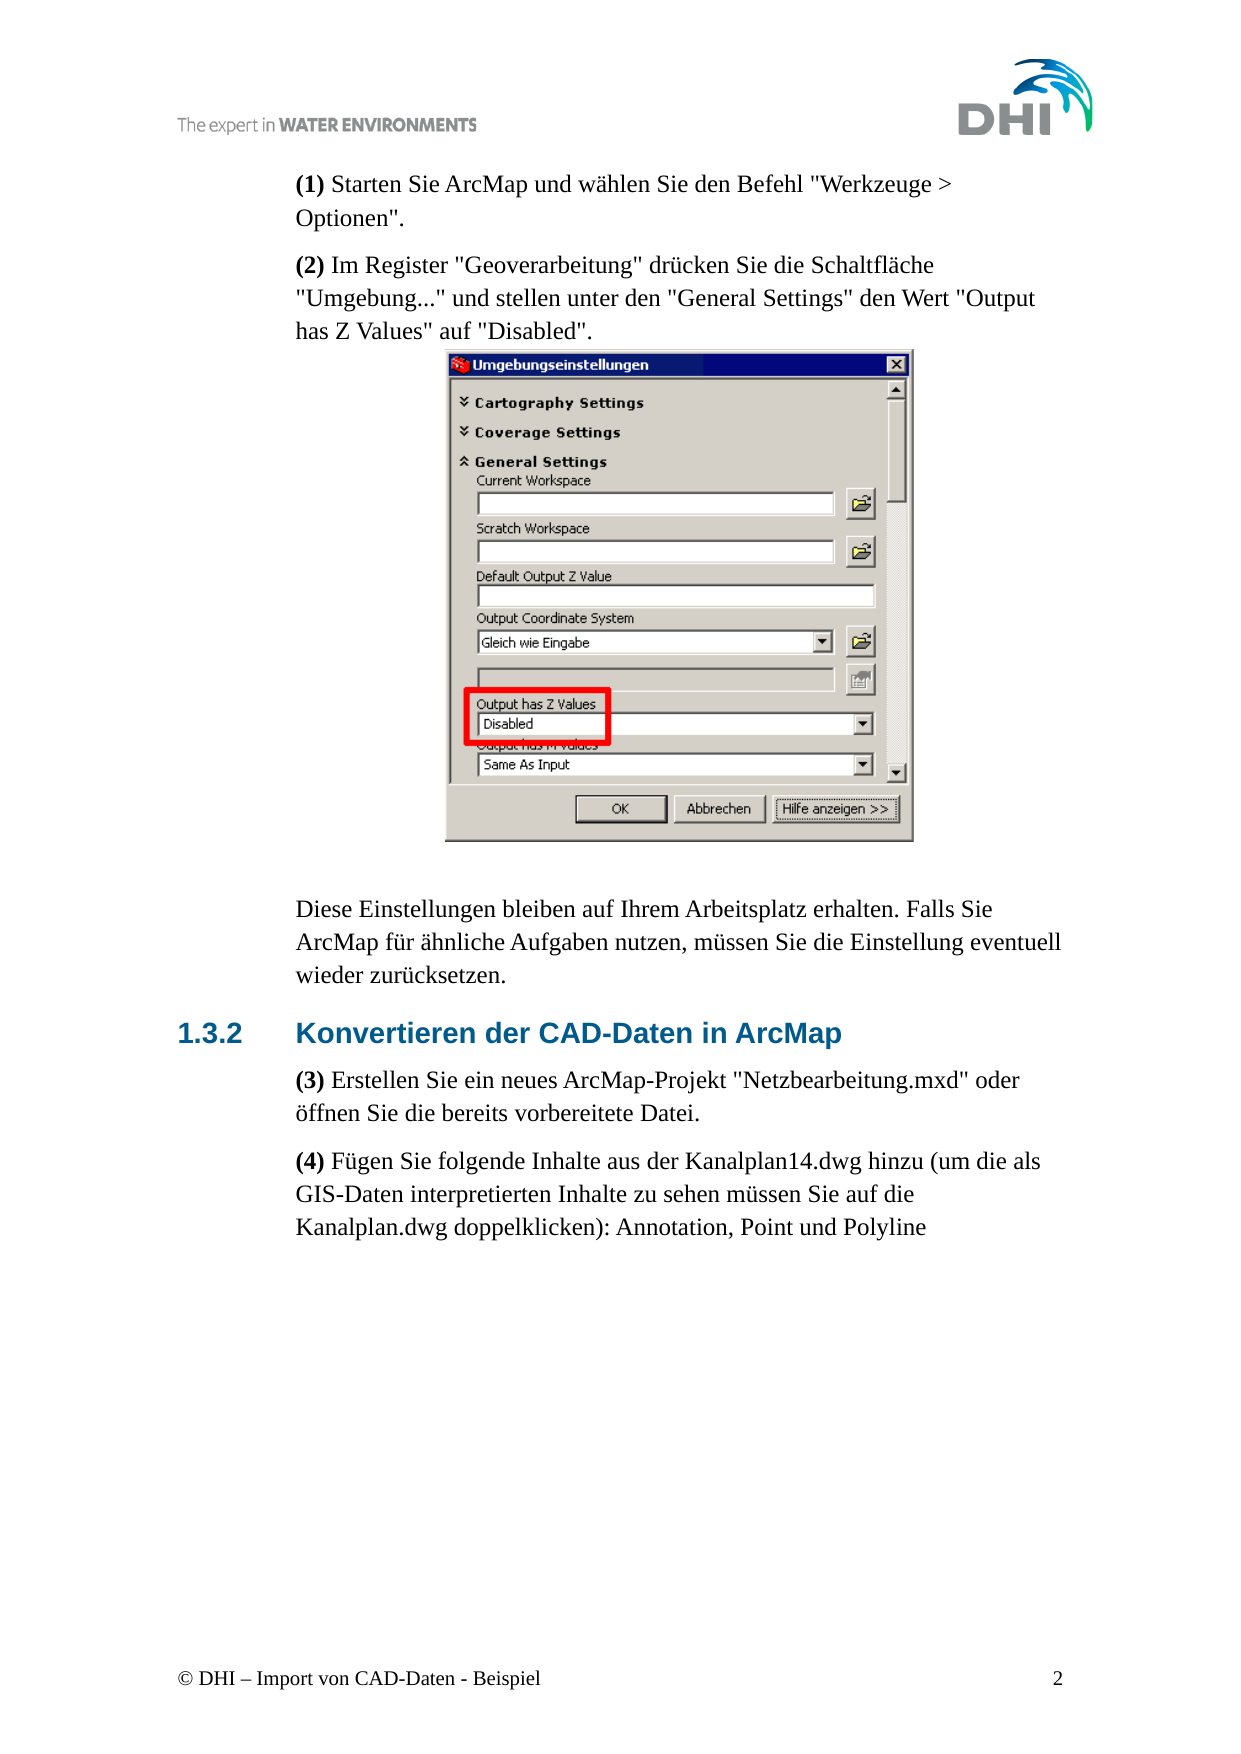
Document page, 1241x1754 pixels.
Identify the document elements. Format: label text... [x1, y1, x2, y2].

text (1) Starten Sie ArcMap und wählen Sie den Befehl "Werkzeuge > Optionen". [295, 169, 1063, 231]
subtitle Konvertieren der CAD-Daten in ArcMap [177, 1016, 1063, 1050]
picture [444, 349, 914, 842]
text Diese Einstellungen bleiben auf Ihrem Arbeitsplatz erhalten. Falls Sie ArcMap für ähnliche Aufgaben nutzen, müssen Sie die Einstellung eventuell wieder zurücksetzen. [295, 894, 1063, 988]
text (3) Erstellen Sie ein neues ArcMap-Projekt "Netzbearbeitung.mxd" oder öffnen Sie die bereits vorbereitete Datei. [295, 1065, 1063, 1127]
text (2) Im Register "Geoverarbeitung" drücken Sie die Schaltfläche "Umgebung..." und stellen unter den "General Settings" den Wert "Output has Z Values" auf "Disabled". [295, 250, 1063, 345]
text (4) Fügen Sie folgende Inhalte aus der Kanalplan14.dwg hinzu (um die als GIS-Daten interpretierten Inhalte zu sehen müssen Sie auf die Kanalplan.dwg doppelklicken): Annotation, Point und Polyline [295, 1146, 1063, 1241]
picture [177, 117, 477, 135]
picture [958, 59, 1093, 135]
